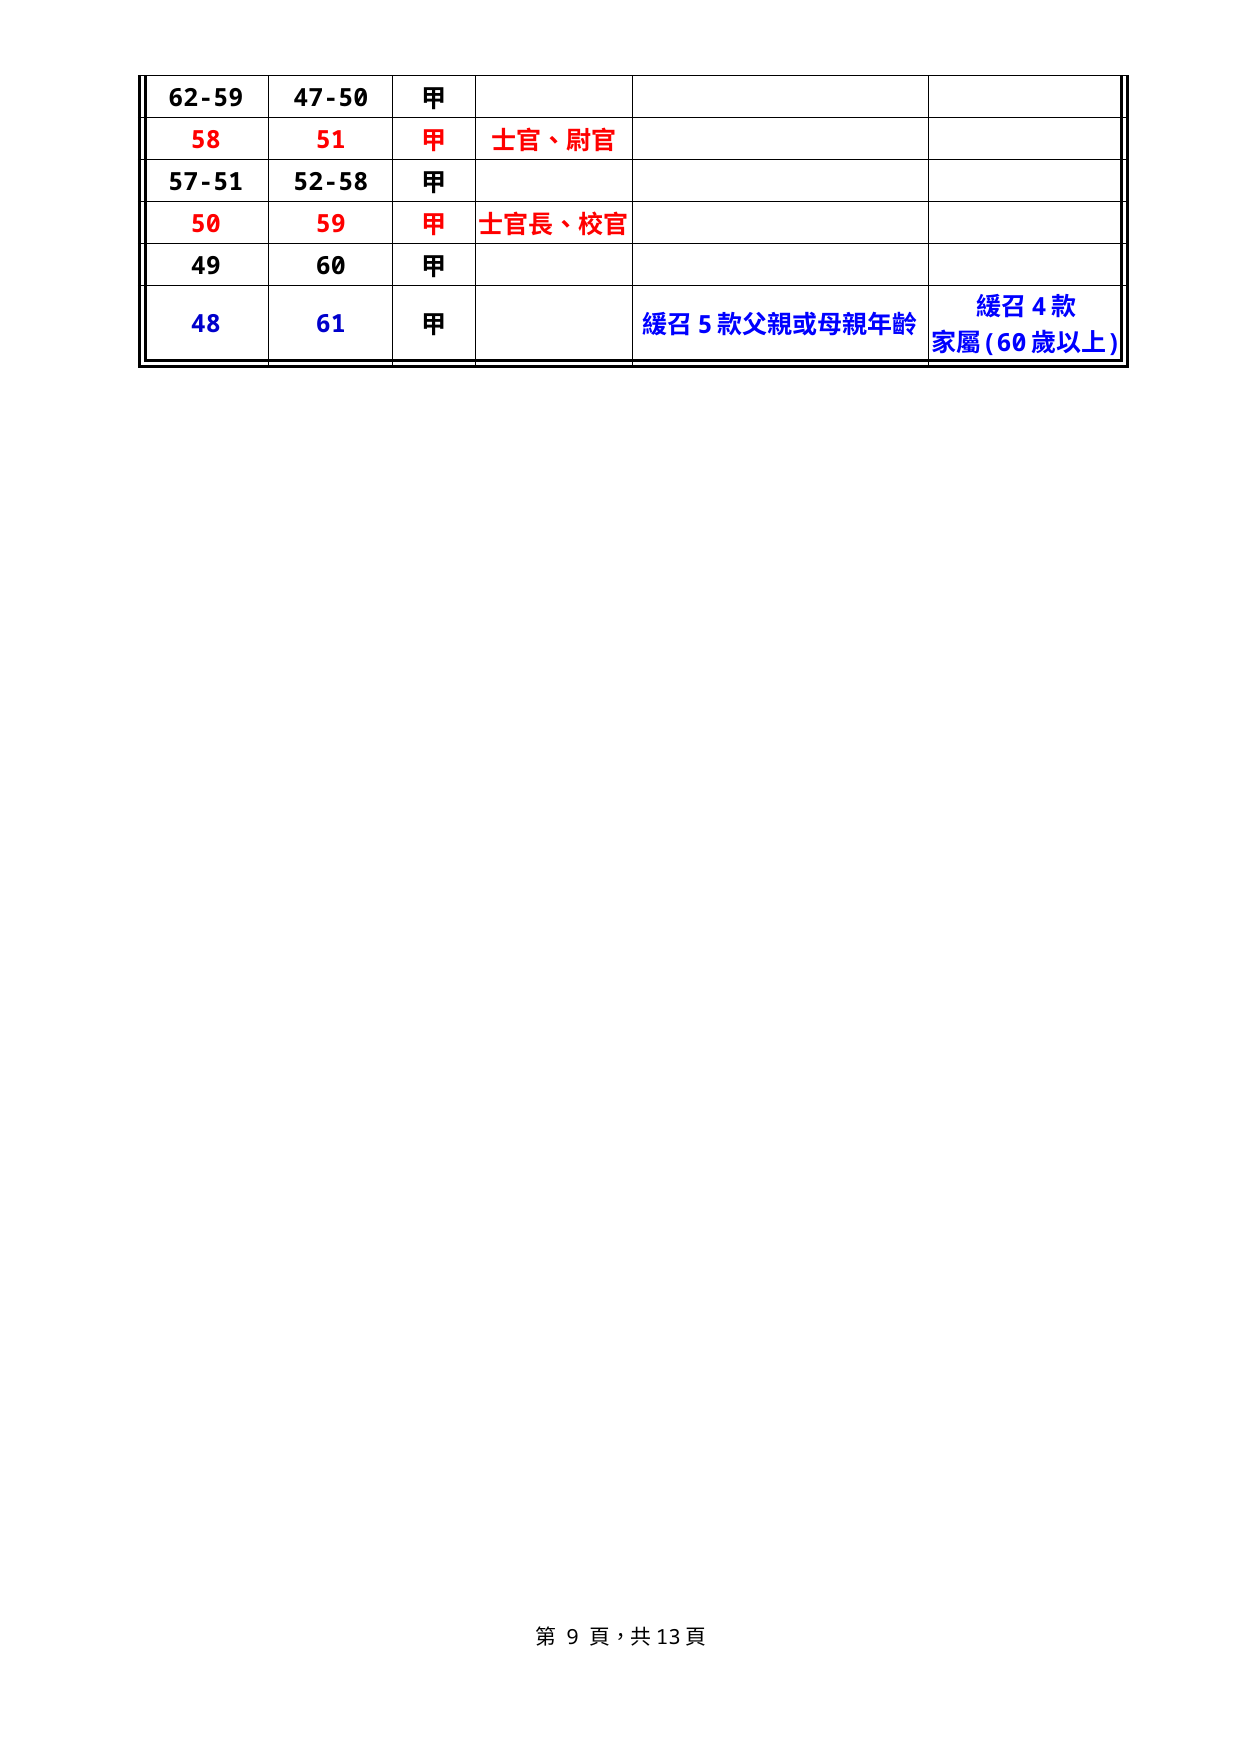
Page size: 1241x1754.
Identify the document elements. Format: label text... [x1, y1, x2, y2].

table_cell [929, 244, 1120, 285]
table_cell 緩召5款父親或母親年齡 [633, 286, 928, 359]
table_cell 58 [147, 118, 268, 159]
table_cell [476, 76, 632, 117]
table_cell [633, 202, 928, 243]
table_cell [929, 160, 1120, 201]
table_cell 50 [147, 202, 268, 243]
table_cell 60 [269, 244, 392, 285]
table_cell [929, 76, 1120, 117]
table_cell 61 [269, 286, 392, 359]
table_cell 甲 [393, 286, 475, 359]
table_cell [633, 244, 928, 285]
table_cell 甲 [393, 118, 475, 159]
table_cell [633, 160, 928, 201]
table_cell [476, 286, 632, 359]
table_cell 士官、尉官 [476, 118, 632, 159]
table_cell 甲 [393, 76, 475, 117]
table_cell 甲 [393, 244, 475, 285]
table_cell [929, 202, 1120, 243]
table_cell 62-59 [147, 76, 268, 117]
table_cell [633, 76, 928, 117]
table_cell 59 [269, 202, 392, 243]
table_cell 47-50 [269, 76, 392, 117]
table_cell [929, 118, 1120, 159]
table_cell 甲 [393, 160, 475, 201]
table_cell 緩召4款 家屬(60歲以上) [929, 286, 1120, 359]
table_cell 49 [147, 244, 268, 285]
table_cell [633, 118, 928, 159]
table_cell 士官長、校官 [476, 202, 632, 243]
table_cell 51 [269, 118, 392, 159]
table_cell [476, 160, 632, 201]
table_cell [476, 244, 632, 285]
table_cell 甲 [393, 202, 475, 243]
table_cell 52-58 [269, 160, 392, 201]
table_cell 48 [147, 286, 268, 359]
table_cell 57-51 [147, 160, 268, 201]
